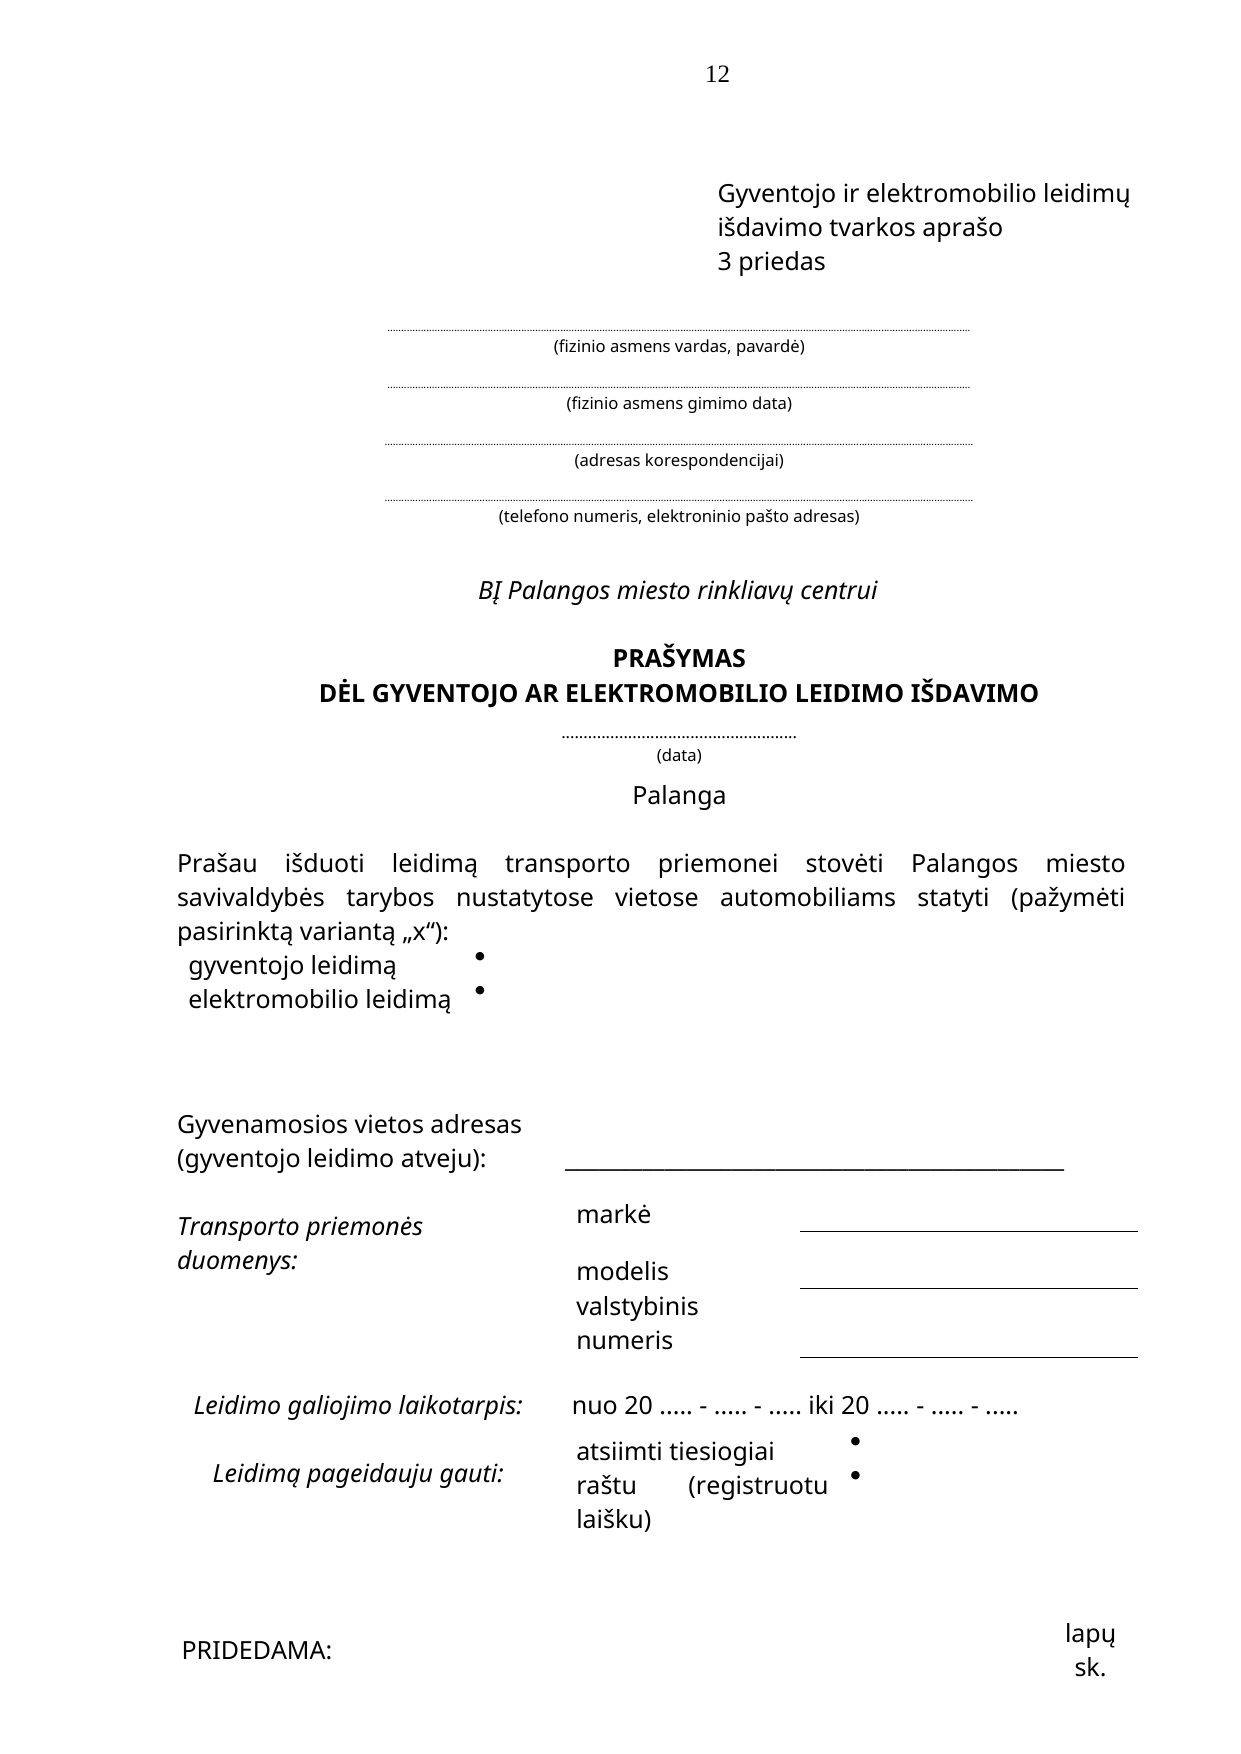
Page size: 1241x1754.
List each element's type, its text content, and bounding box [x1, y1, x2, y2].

subtitle BĮ Palangos miesto rinkliavų centrui [177, 573, 1181, 607]
table_cell _____________________________________________ [554, 1107, 1137, 1175]
text ..................................................... [177, 709, 1181, 743]
text (adresas korespondencijai) [177, 448, 1181, 482]
text ................................................................................................................................................................................................................. [177, 312, 1181, 334]
table_cell elektromobilio leidimą [177, 982, 464, 1016]
table_cell Leidimą pageidauju gauti: [166, 1422, 553, 1547]
table_header atsiimti tiesiogiai [565, 1433, 840, 1467]
table_cell [1138, 1107, 1144, 1175]
table_cell raštu (registruotu laišku) [565, 1467, 840, 1535]
table_cell lapų sk. [1036, 1615, 1144, 1683]
text DĖL GYVENTOJO AR ELEKTROMOBILIO LEIDIMO IŠDAVIMO [177, 675, 1181, 709]
table_cell [554, 1175, 799, 1358]
table_cell [1138, 1422, 1144, 1547]
table_header  [840, 1433, 890, 1467]
text (data) [177, 743, 1181, 777]
table_cell PRIDEDAMA: [170, 1615, 1036, 1683]
table_cell Leidimo galiojimo laikotarpis: [166, 1358, 553, 1422]
table_cell [1138, 948, 1144, 1107]
table_cell [166, 1547, 170, 1615]
text Gyventojo ir elektromobilio leidimų [417, 176, 1181, 210]
text 3 priedas [417, 244, 1181, 278]
table_cell  [464, 982, 514, 1016]
table_header [800, 1175, 1137, 1231]
table_cell [800, 1289, 1137, 1357]
table_cell Gyvenamosios vietos adresas (gyventojo leidimo atveju): [166, 1107, 553, 1175]
table_cell [800, 1232, 1137, 1288]
text ................................................................................................................................................................................................................... [177, 482, 1181, 505]
table_cell modelis [565, 1231, 800, 1288]
text išdavimo tvarkos aprašo [417, 210, 1181, 244]
text ................................................................................................................................................................................................................... [177, 425, 1181, 448]
table_cell [1138, 1358, 1144, 1422]
table_header markė [565, 1175, 800, 1231]
table_cell nuo 20 ..... - ..... - ..... iki 20 ..... - ..... - ..... [554, 1358, 1137, 1422]
table_cell  [840, 1467, 890, 1535]
table_cell [166, 948, 1137, 1107]
text (fizinio asmens vardas, pavardė) [177, 334, 1181, 369]
table_cell [554, 1422, 1137, 1547]
text PRAŠYMAS [177, 641, 1181, 675]
table_cell [1138, 1175, 1144, 1358]
text (fizinio asmens gimimo data) [177, 391, 1181, 425]
text (telefono numeris, elektroninio pašto adresas) [177, 505, 1181, 539]
table_header  [464, 948, 514, 982]
table_cell valstybinis numeris [565, 1288, 800, 1357]
text ................................................................................................................................................................................................................. [177, 369, 1181, 391]
table_header Prašau išduoti leidimą transporto priemonei stovėti Palangos miesto savivaldybės tarybos nustatytose vietose automobiliams statyti (pažymėti pasirinktą variantą „x“): [166, 846, 1137, 948]
table_cell [170, 1547, 1137, 1615]
table_cell [166, 1615, 170, 1683]
table_header [1138, 846, 1144, 948]
table_cell Transporto priemonės duomenys: [166, 1175, 553, 1358]
table_header gyventojo leidimą [177, 948, 464, 982]
text Palanga [177, 777, 1181, 811]
table_cell [1138, 1547, 1144, 1615]
